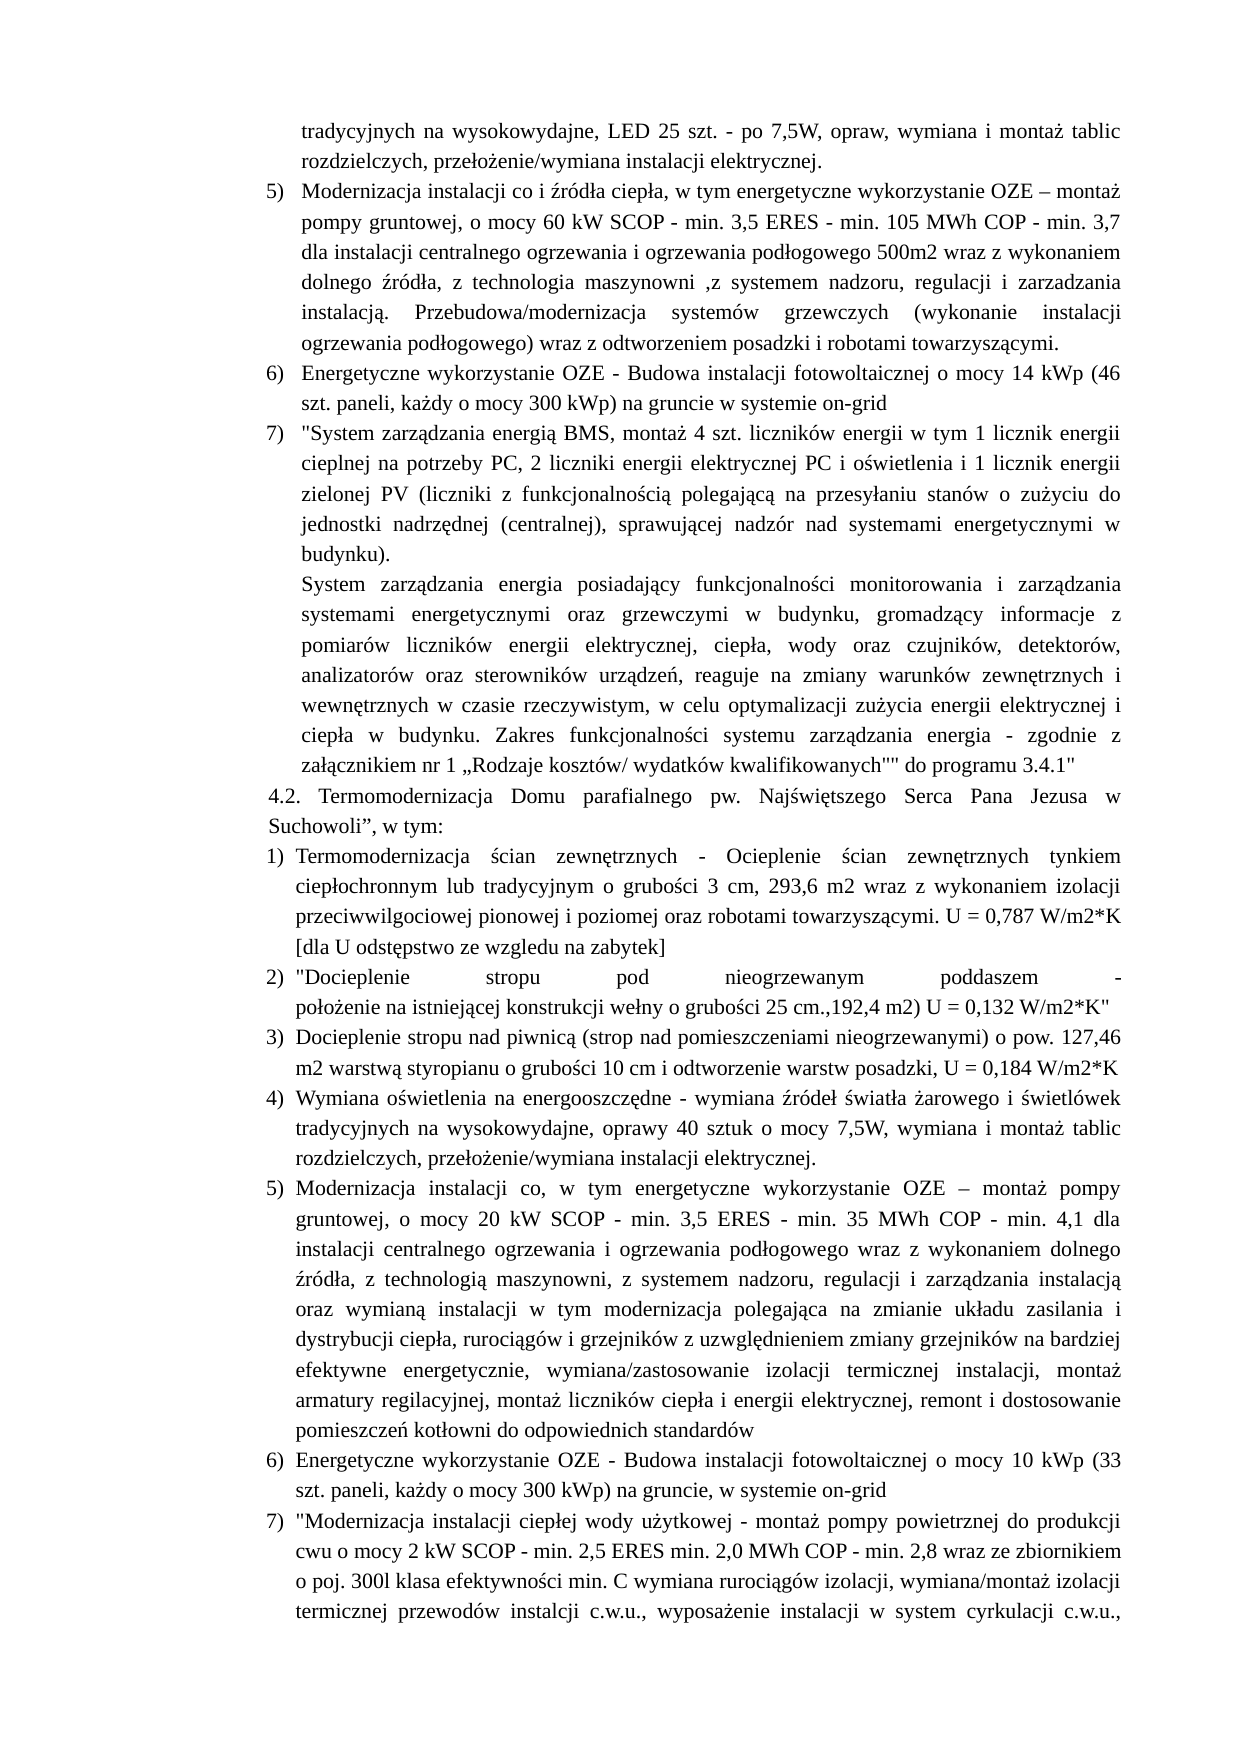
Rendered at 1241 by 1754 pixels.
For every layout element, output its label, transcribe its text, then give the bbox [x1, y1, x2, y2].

list "System zarządzania energią BMS, montaż 4 szt. liczników energii w tym 1 licznik energii cieplnej na potrzeby PC, 2 liczniki energii elektrycznej PC i oświetlenia i 1 licznik energii zielonej PV (liczniki z funkcjonalnością polegającą na przesyłaniu stanów o zużyciu do jednostki nadrzędnej (centralnej), sprawującej nadzór nad systemami energetycznymi w budynku). System zarządzania energia posiadający funkcjonalności monitorowania i zarządzania systemami energetycznymi oraz grzewczymi w budynku, gromadzący informacje z pomiarów liczników energii elektrycznej, ciepła, wody oraz czujników, detektorów, analizatorów oraz sterowników urządzeń, reaguje na zmiany warunków zewnętrznych i wewnętrznych w czasie rzeczywistym, w celu optymalizacji zużycia energii elektrycznej i ciepła w budynku. Zakres funkcjonalności systemu zarządzania energia - zgodnie z załącznikiem nr 1 „Rodzaje kosztów/ wydatków kwalifikowanych"" do programu 3.4.1" [266, 420, 1122, 778]
list tradycyjnych na wysokowydajne, LED 25 szt. - po 7,5W, opraw, wymiana i montaż tablic rozdzielczych, przełożenie/wymiana instalacji elektrycznej. [266, 118, 1122, 173]
list Termomodernizacja ścian zewnętrznych - Ocieplenie ścian zewnętrznych tynkiem ciepłochronnym lub tradycyjnym o grubości 3 cm, 293,6 m2 wraz z wykonaniem izolacji przeciwwilgociowej pionowej i poziomej oraz robotami towarzyszącymi. U = 0,787 W/m2*K [dla U odstępstwo ze wzgledu na zabytek] [266, 843, 1122, 959]
list Energetyczne wykorzystanie OZE - Budowa instalacji fotowoltaicznej o mocy 10 kWp (33 szt. paneli, każdy o mocy 300 kWp) na gruncie, w systemie on-grid [266, 1447, 1122, 1503]
list Modernizacja instalacji co, w tym energetyczne wykorzystanie OZE – montaż pompy gruntowej, o mocy 20 kW SCOP - min. 3,5 ERES - min. 35 MWh COP - min. 4,1 dla instalacji centralnego ogrzewania i ogrzewania podłogowego wraz z wykonaniem dolnego źródła, z technologią maszynowni, z systemem nadzoru, regulacji i zarządzania instalacją oraz wymianą instalacji w tym modernizacja polegająca na zmianie układu zasilania i dystrybucji ciepła, rurociągów i grzejników z uzwględnieniem zmiany grzejników na bardziej efektywne energetycznie, wymiana/zastosowanie izolacji termicznej instalacji, montaż armatury regilacyjnej, montaż liczników ciepła i energii elektrycznej, remont i dostosowanie pomieszczeń kotłowni do odpowiednich standardów [266, 1175, 1122, 1442]
list 4.2. Termomodernizacja Domu parafialnego pw. Najświętszego Serca Pana Jezusa w Suchowoli”, w tym: [231, 783, 1122, 838]
list Wymiana oświetlenia na energooszczędne - wymiana źródeł światła żarowego i świetlówek tradycyjnych na wysokowydajne, oprawy 40 sztuk o mocy 7,5W, wymiana i montaż tablic rozdzielczych, przełożenie/wymiana instalacji elektrycznej. [266, 1085, 1122, 1170]
list Docieplenie stropu nad piwnicą (strop nad pomieszczeniami nieogrzewanymi) o pow. 127,46 m2 warstwą styropianu o grubości 10 cm i odtworzenie warstw posadzki, U = 0,184 W/m2*K [266, 1024, 1122, 1080]
list "Docieplenie stropu pod nieogrzewanym poddaszem - położenie na istniejącej konstrukcji wełny o grubości 25 cm.,192,4 m2) U = 0,132 W/m2*K" [266, 964, 1122, 1019]
list "Modernizacja instalacji ciepłej wody użytkowej - montaż pompy powietrznej do produkcji cwu o mocy 2 kW SCOP - min. 2,5 ERES min. 2,0 MWh COP - min. 2,8 wraz ze zbiornikiem o poj. 300l klasa efektywności min. C wymiana rurociągów izolacji, wymiana/montaż izolacji termicznej przewodów instalcji c.w.u., wyposażenie instalacji w system cyrkulacji c.w.u., [266, 1508, 1122, 1623]
list Energetyczne wykorzystanie OZE - Budowa instalacji fotowoltaicznej o mocy 14 kWp (46 szt. paneli, każdy o mocy 300 kWp) na gruncie w systemie on-grid [266, 360, 1122, 415]
list Modernizacja instalacji co i źródła ciepła, w tym energetyczne wykorzystanie OZE – montaż pompy gruntowej, o mocy 60 kW SCOP - min. 3,5 ERES - min. 105 MWh COP - min. 3,7 dla instalacji centralnego ogrzewania i ogrzewania podłogowego 500m2 wraz z wykonaniem dolnego źródła, z technologia maszynowni ,z systemem nadzoru, regulacji i zarzadzania instalacją. Przebudowa/modernizacja systemów grzewczych (wykonanie instalacji ogrzewania podłogowego) wraz z odtworzeniem posadzki i robotami towarzyszącymi. [266, 178, 1122, 355]
